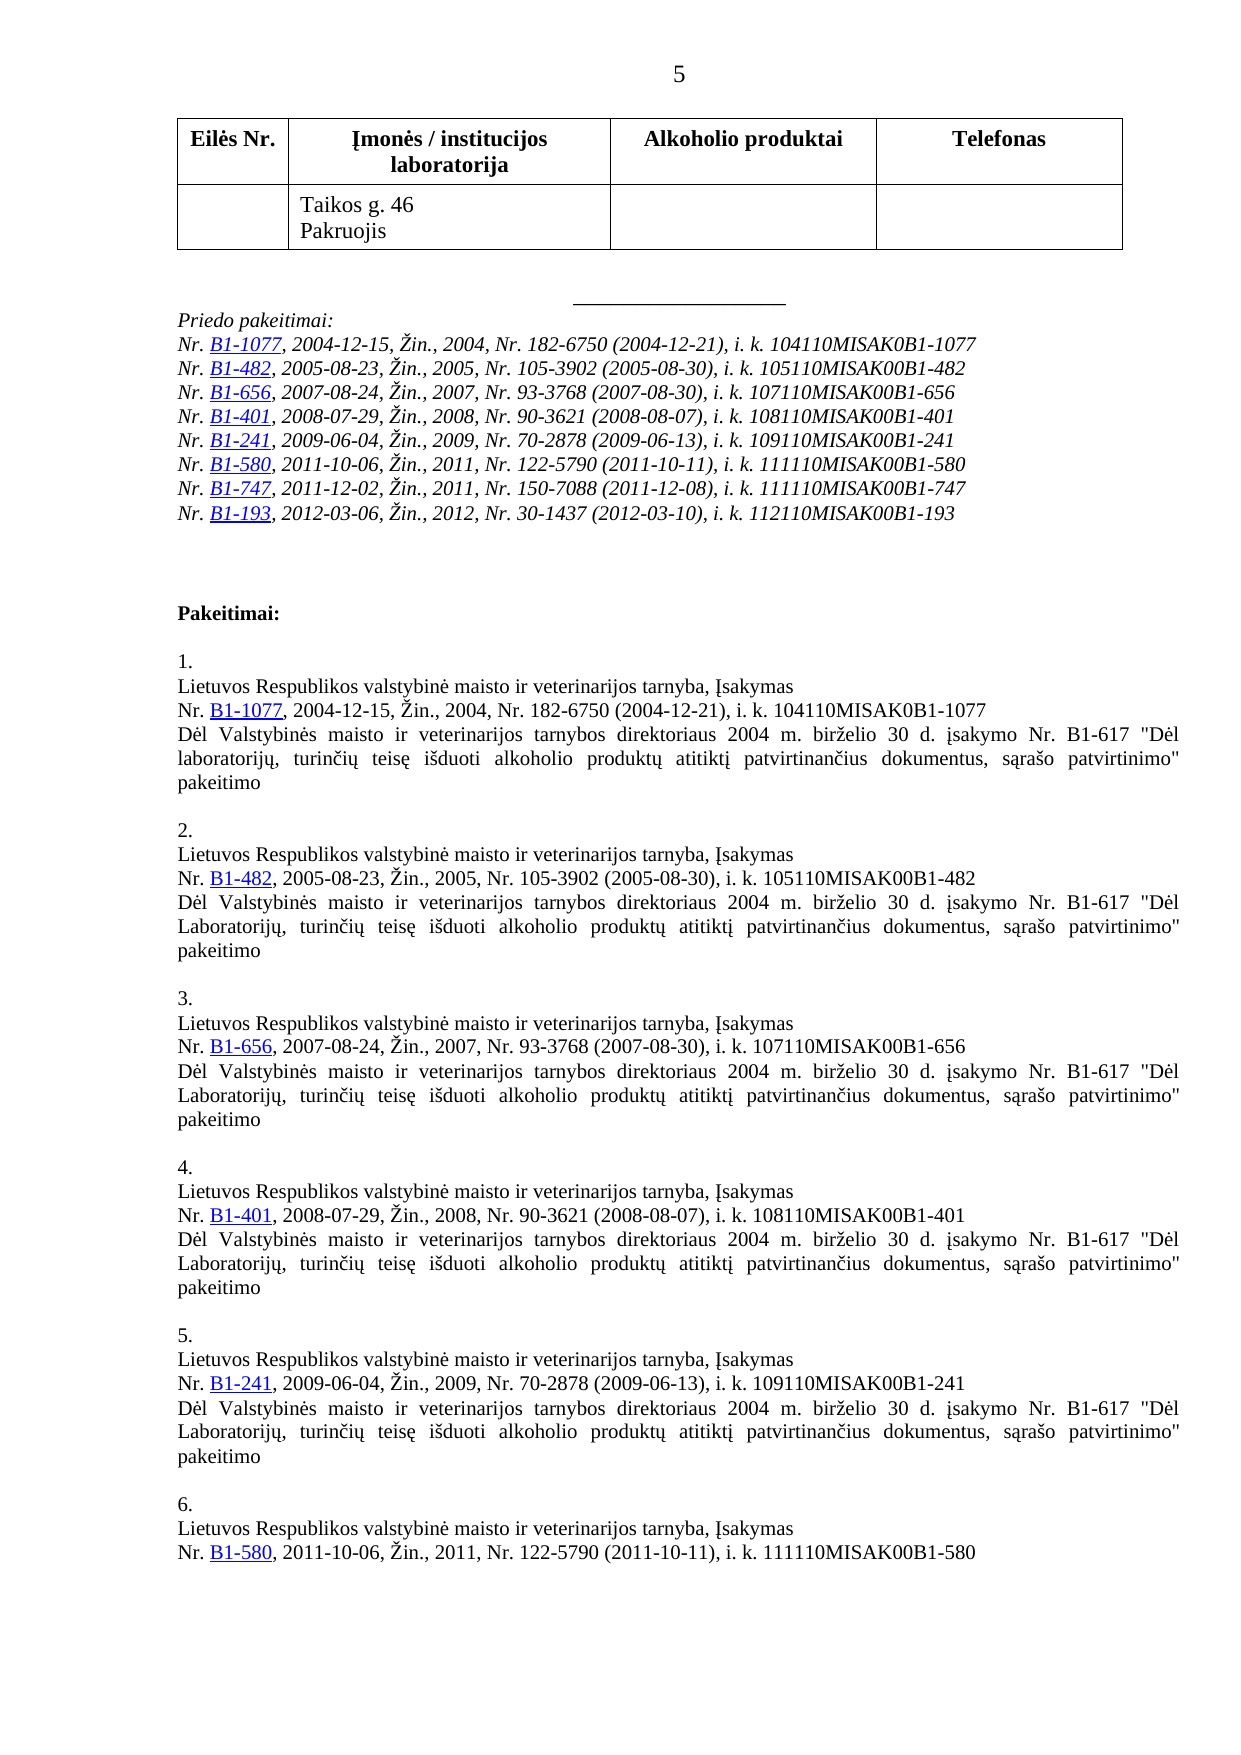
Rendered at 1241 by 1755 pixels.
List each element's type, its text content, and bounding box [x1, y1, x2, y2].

text Nr. B1-241, 2009-06-04, Žin., 2009, Nr. 70-2878 (2009-06-13), i. k. 109110MISAK00B1-241 [177, 1371, 1181, 1395]
text 3. [177, 986, 1181, 1010]
text Nr. B1-656, 2007-08-24, Žin., 2007, Nr. 93-3768 (2007-08-30), i. k. 107110MISAK00B1-656 [177, 380, 1181, 404]
text Priedo pakeitimai: [177, 308, 1181, 332]
text Nr. B1-1077, 2004-12-15, Žin., 2004, Nr. 182-6750 (2004-12-21), i. k. 104110MISAK0B1-1077 [177, 698, 1181, 722]
text 4. [177, 1155, 1181, 1179]
table_cell [877, 185, 1122, 249]
text _________________ [177, 279, 1181, 308]
table_header Įmonės / institucijos laboratorija [289, 119, 610, 184]
text Nr. B1-580, 2011-10-06, Žin., 2011, Nr. 122-5790 (2011-10-11), i. k. 111110MISAK00B1-580 [177, 452, 1181, 476]
text 2. [177, 818, 1181, 842]
table_cell [611, 185, 876, 249]
table_header Telefonas [877, 119, 1122, 184]
text Pakeitimai: [177, 601, 1181, 625]
text Lietuvos Respublikos valstybinė maisto ir veterinarijos tarnyba, Įsakymas [177, 1516, 1181, 1540]
text Nr. B1-656, 2007-08-24, Žin., 2007, Nr. 93-3768 (2007-08-30), i. k. 107110MISAK00B1-656 [177, 1034, 1181, 1058]
text Lietuvos Respublikos valstybinė maisto ir veterinarijos tarnyba, Įsakymas [177, 673, 1181, 698]
text Dėl Valstybinės maisto ir veterinarijos tarnybos direktoriaus 2004 m. birželio 30 d. įsakymo Nr. B1-617 "Dėl Laboratorijų, turinčių teisę išduoti alkoholio produktų atitiktį patvirtinančius dokumentus, sąrašo patvirtinimo" pakeitimo [177, 890, 1181, 962]
text Nr. B1-747, 2011-12-02, Žin., 2011, Nr. 150-7088 (2011-12-08), i. k. 111110MISAK00B1-747 [177, 476, 1181, 500]
text Dėl Valstybinės maisto ir veterinarijos tarnybos direktoriaus 2004 m. birželio 30 d. įsakymo Nr. B1-617 "Dėl Laboratorijų, turinčių teisę išduoti alkoholio produktų atitiktį patvirtinančius dokumentus, sąrašo patvirtinimo" pakeitimo [177, 1058, 1181, 1131]
text 1. [177, 649, 1181, 673]
text Nr. B1-241, 2009-06-04, Žin., 2009, Nr. 70-2878 (2009-06-13), i. k. 109110MISAK00B1-241 [177, 428, 1181, 452]
table_header Eilės Nr. [178, 119, 288, 184]
text Lietuvos Respublikos valstybinė maisto ir veterinarijos tarnyba, Įsakymas [177, 1347, 1181, 1371]
text Lietuvos Respublikos valstybinė maisto ir veterinarijos tarnyba, Įsakymas [177, 1010, 1181, 1034]
text Nr. B1-482, 2005-08-23, Žin., 2005, Nr. 105-3902 (2005-08-30), i. k. 105110MISAK00B1-482 [177, 866, 1181, 890]
table_cell [178, 185, 288, 249]
text Nr. B1-401, 2008-07-29, Žin., 2008, Nr. 90-3621 (2008-08-07), i. k. 108110MISAK00B1-401 [177, 1203, 1181, 1227]
text Lietuvos Respublikos valstybinė maisto ir veterinarijos tarnyba, Įsakymas [177, 842, 1181, 866]
table_header Alkoholio produktai [611, 119, 876, 184]
text Nr. B1-1077, 2004-12-15, Žin., 2004, Nr. 182-6750 (2004-12-21), i. k. 104110MISAK0B1-1077 [177, 332, 1181, 356]
text Nr. B1-580, 2011-10-06, Žin., 2011, Nr. 122-5790 (2011-10-11), i. k. 111110MISAK00B1-580 [177, 1540, 1181, 1564]
text Dėl Valstybinės maisto ir veterinarijos tarnybos direktoriaus 2004 m. birželio 30 d. įsakymo Nr. B1-617 "Dėl laboratorijų, turinčių teisę išduoti alkoholio produktų atitiktį patvirtinančius dokumentus, sąrašo patvirtinimo" pakeitimo [177, 722, 1181, 794]
table_cell Taikos g. 46 Pakruojis [289, 185, 610, 249]
text Nr. B1-482, 2005-08-23, Žin., 2005, Nr. 105-3902 (2005-08-30), i. k. 105110MISAK00B1-482 [177, 356, 1181, 380]
text Dėl Valstybinės maisto ir veterinarijos tarnybos direktoriaus 2004 m. birželio 30 d. įsakymo Nr. B1-617 "Dėl Laboratorijų, turinčių teisę išduoti alkoholio produktų atitiktį patvirtinančius dokumentus, sąrašo patvirtinimo" pakeitimo [177, 1395, 1181, 1468]
text Nr. B1-193, 2012-03-06, Žin., 2012, Nr. 30-1437 (2012-03-10), i. k. 112110MISAK00B1-193 [177, 500, 1181, 524]
text 5. [177, 1323, 1181, 1347]
text Lietuvos Respublikos valstybinė maisto ir veterinarijos tarnyba, Įsakymas [177, 1179, 1181, 1203]
text Nr. B1-401, 2008-07-29, Žin., 2008, Nr. 90-3621 (2008-08-07), i. k. 108110MISAK00B1-401 [177, 404, 1181, 428]
text Dėl Valstybinės maisto ir veterinarijos tarnybos direktoriaus 2004 m. birželio 30 d. įsakymo Nr. B1-617 "Dėl Laboratorijų, turinčių teisę išduoti alkoholio produktų atitiktį patvirtinančius dokumentus, sąrašo patvirtinimo" pakeitimo [177, 1227, 1181, 1299]
text 6. [177, 1492, 1181, 1516]
